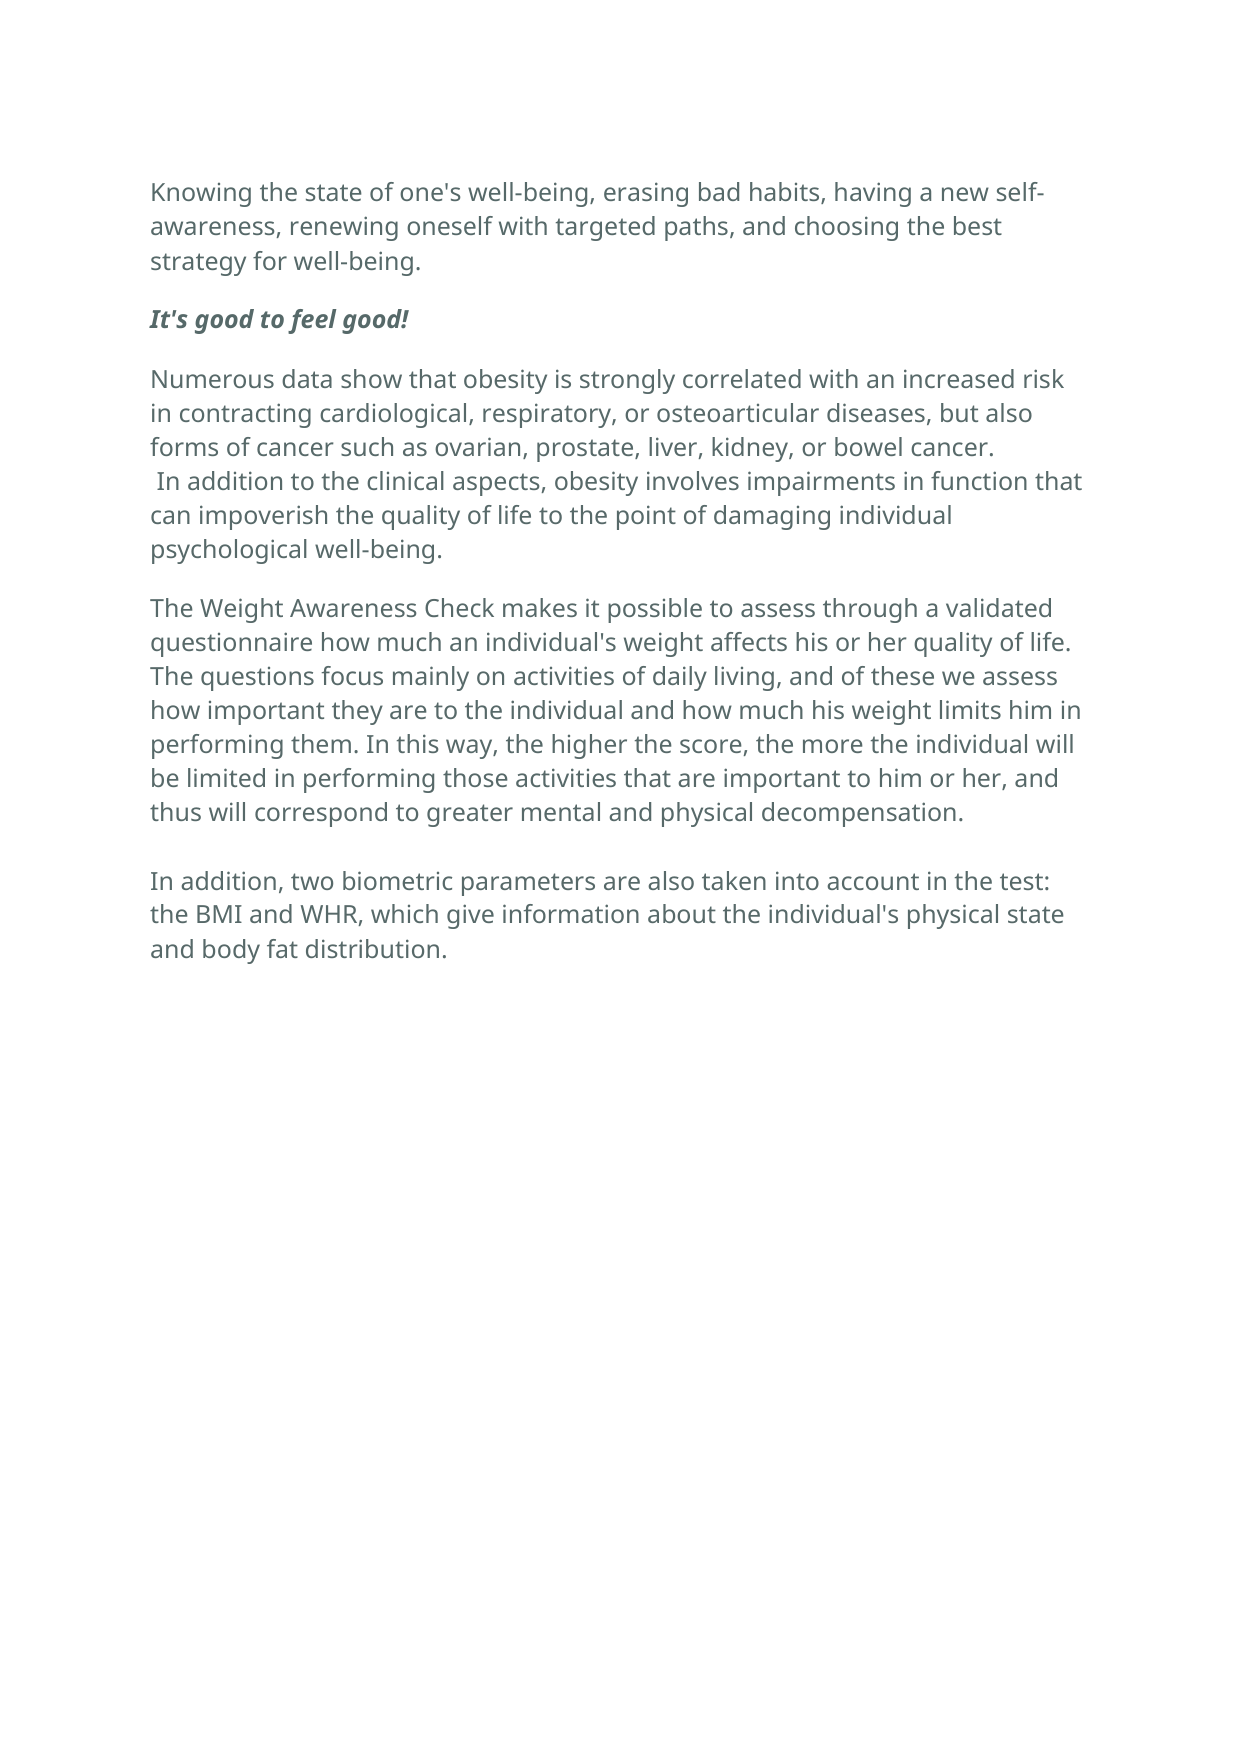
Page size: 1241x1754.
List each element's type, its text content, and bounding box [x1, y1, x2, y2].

text Knowing the state of one's well-being, erasing bad habits, having a new self-awareness, renewing oneself with targeted paths, and choosing the best strategy for well-being. [150, 175, 1090, 277]
text The Weight Awareness Check makes it possible to assess through a validated questionnaire how much an individual's weight affects his or her quality of life. The questions focus mainly on activities of daily living, and of these we assess how important they are to the individual and how much his weight limits him in performing them. In this way, the higher the score, the more the individual will be limited in performing those activities that are important to him or her, and thus will correspond to greater mental and physical decompensation. In addition, two biometric parameters are also taken into account in the test: the BMI and WHR, which give information about the individual's physical state and body fat distribution. [150, 591, 1090, 965]
text Numerous data show that obesity is strongly correlated with an increased risk in contracting cardiological, respiratory, or osteoarticular diseases, but also forms of cancer such as ovarian, prostate, liver, kidney, or bowel cancer. In addition to the clinical aspects, obesity involves impairments in function that can impoverish the quality of life to the point of damaging individual psychological well-being. [150, 361, 1090, 566]
text It's good to feel good! [150, 302, 1090, 336]
